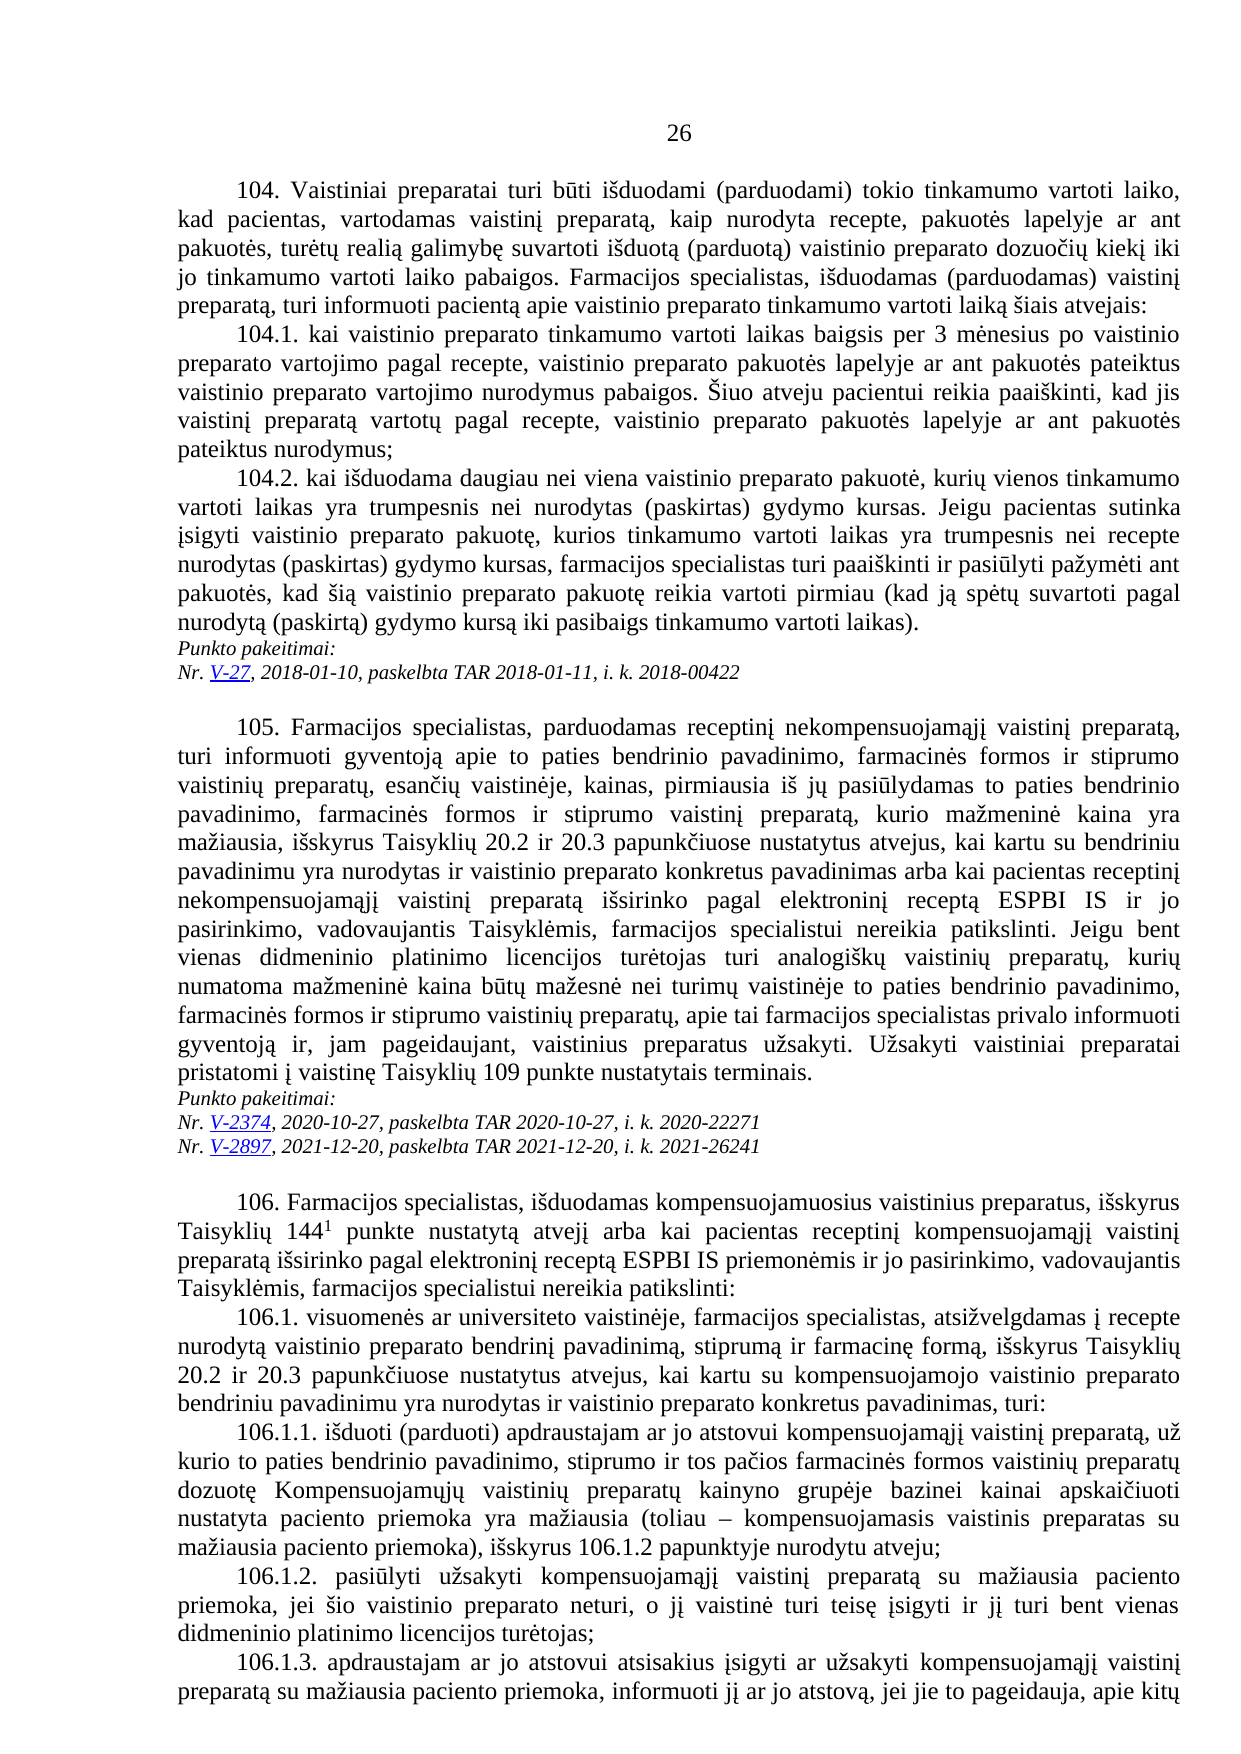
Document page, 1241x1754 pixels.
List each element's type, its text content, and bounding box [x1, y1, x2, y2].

text 104.1. kai vaistinio preparato tinkamumo vartoti laikas baigsis per 3 mėnesius po vaistinio preparato vartojimo pagal recepte, vaistinio preparato pakuotės lapelyje ar ant pakuotės pateiktus vaistinio preparato vartojimo nurodymus pabaigos. Šiuo atveju pacientui reikia paaiškinti, kad jis vaistinį preparatą vartotų pagal recepte, vaistinio preparato pakuotės lapelyje ar ant pakuotės pateiktus nurodymus; [177, 319, 1181, 463]
text Punkto pakeitimai: [177, 1086, 1181, 1110]
text 106.1.1. išduoti (parduoti) apdraustajam ar jo atstovui kompensuojamąjį vaistinį preparatą, už kurio to paties bendrinio pavadinimo, stiprumo ir tos pačios farmacinės formos vaistinių preparatų dozuotę Kompensuojamųjų vaistinių preparatų kainyno grupėje bazinei kainai apskaičiuoti nustatyta paciento priemoka yra mažiausia (toliau – kompensuojamasis vaistinis preparatas su mažiausia paciento priemoka), išskyrus 106.1.2 papunktyje nurodytu atveju; [177, 1417, 1181, 1561]
text 105. Farmacijos specialistas, parduodamas receptinį nekompensuojamąjį vaistinį preparatą, turi informuoti gyventoją apie to paties bendrinio pavadinimo, farmacinės formos ir stiprumo vaistinių preparatų, esančių vaistinėje, kainas, pirmiausia iš jų pasiūlydamas to paties bendrinio pavadinimo, farmacinės formos ir stiprumo vaistinį preparatą, kurio mažmeninė kaina yra mažiausia, išskyrus Taisyklių 20.2 ir 20.3 papunkčiuose nustatytus atvejus, kai kartu su bendriniu pavadinimu yra nurodytas ir vaistinio preparato konkretus pavadinimas arba kai pacientas receptinį nekompensuojamąjį vaistinį preparatą išsirinko pagal elektroninį receptą ESPBI IS ir jo pasirinkimo, vadovaujantis Taisyklėmis, farmacijos specialistui nereikia patikslinti. Jeigu bent vienas didmeninio platinimo licencijos turėtojas turi analogiškų vaistinių preparatų, kurių numatoma mažmeninė kaina būtų mažesnė nei turimų vaistinėje to paties bendrinio pavadinimo, farmacinės formos ir stiprumo vaistinių preparatų, apie tai farmacijos specialistas privalo informuoti gyventoją ir, jam pageidaujant, vaistinius preparatus užsakyti. Užsakyti vaistiniai preparatai pristatomi į vaistinę Taisyklių 109 punkte nustatytais terminais. [177, 712, 1181, 1086]
text 104.2. kai išduodama daugiau nei viena vaistinio preparato pakuotė, kurių vienos tinkamumo vartoti laikas yra trumpesnis nei nurodytas (paskirtas) gydymo kursas. Jeigu pacientas sutinka įsigyti vaistinio preparato pakuotę, kurios tinkamumo vartoti laikas yra trumpesnis nei recepte nurodytas (paskirtas) gydymo kursas, farmacijos specialistas turi paaiškinti ir pasiūlyti pažymėti ant pakuotės, kad šią vaistinio preparato pakuotę reikia vartoti pirmiau (kad ją spėtų suvartoti pagal nurodytą (paskirtą) gydymo kursą iki pasibaigs tinkamumo vartoti laikas). [177, 463, 1181, 636]
text 106.1.3. apdraustajam ar jo atstovui atsisakius įsigyti ar užsakyti kompensuojamąjį vaistinį preparatą su mažiausia paciento priemoka, informuoti jį ar jo atstovą, jei jie to pageidauja, apie kitų [177, 1647, 1181, 1705]
text 106.1. visuomenės ar universiteto vaistinėje, farmacijos specialistas, atsižvelgdamas į recepte nurodytą vaistinio preparato bendrinį pavadinimą, stiprumą ir farmacinę formą, išskyrus Taisyklių 20.2 ir 20.3 papunkčiuose nustatytus atvejus, kai kartu su kompensuojamojo vaistinio preparato bendriniu pavadinimu yra nurodytas ir vaistinio preparato konkretus pavadinimas, turi: [177, 1302, 1181, 1417]
text Nr. V-27, 2018-01-10, paskelbta TAR 2018-01-11, i. k. 2018-00422 [177, 660, 1181, 684]
text 104. Vaistiniai preparatai turi būti išduodami (parduodami) tokio tinkamumo vartoti laiko, kad pacientas, vartodamas vaistinį preparatą, kaip nurodyta recepte, pakuotės lapelyje ar ant pakuotės, turėtų realią galimybę suvartoti išduotą (parduotą) vaistinio preparato dozuočių kiekį iki jo tinkamumo vartoti laiko pabaigos. Farmacijos specialistas, išduodamas (parduodamas) vaistinį preparatą, turi informuoti pacientą apie vaistinio preparato tinkamumo vartoti laiką šiais atvejais: [177, 176, 1181, 319]
text 106.1.2. pasiūlyti užsakyti kompensuojamąjį vaistinį preparatą su mažiausia paciento priemoka, jei šio vaistinio preparato neturi, o jį vaistinė turi teisę įsigyti ir jį turi bent vienas didmeninio platinimo licencijos turėtojas; [177, 1561, 1181, 1647]
text 106. Farmacijos specialistas, išduodamas kompensuojamuosius vaistinius preparatus, išskyrus Taisyklių 1441 punkte nustatytą atvejį arba kai pacientas receptinį kompensuojamąjį vaistinį preparatą išsirinko pagal elektroninį receptą ESPBI IS priemonėmis ir jo pasirinkimo, vadovaujantis Taisyklėmis, farmacijos specialistui nereikia patikslinti: [177, 1187, 1181, 1302]
text Nr. V-2897, 2021-12-20, paskelbta TAR 2021-12-20, i. k. 2021-26241 [177, 1134, 1181, 1158]
text Nr. V-2374, 2020-10-27, paskelbta TAR 2020-10-27, i. k. 2020-22271 [177, 1110, 1181, 1134]
text Punkto pakeitimai: [177, 636, 1181, 660]
